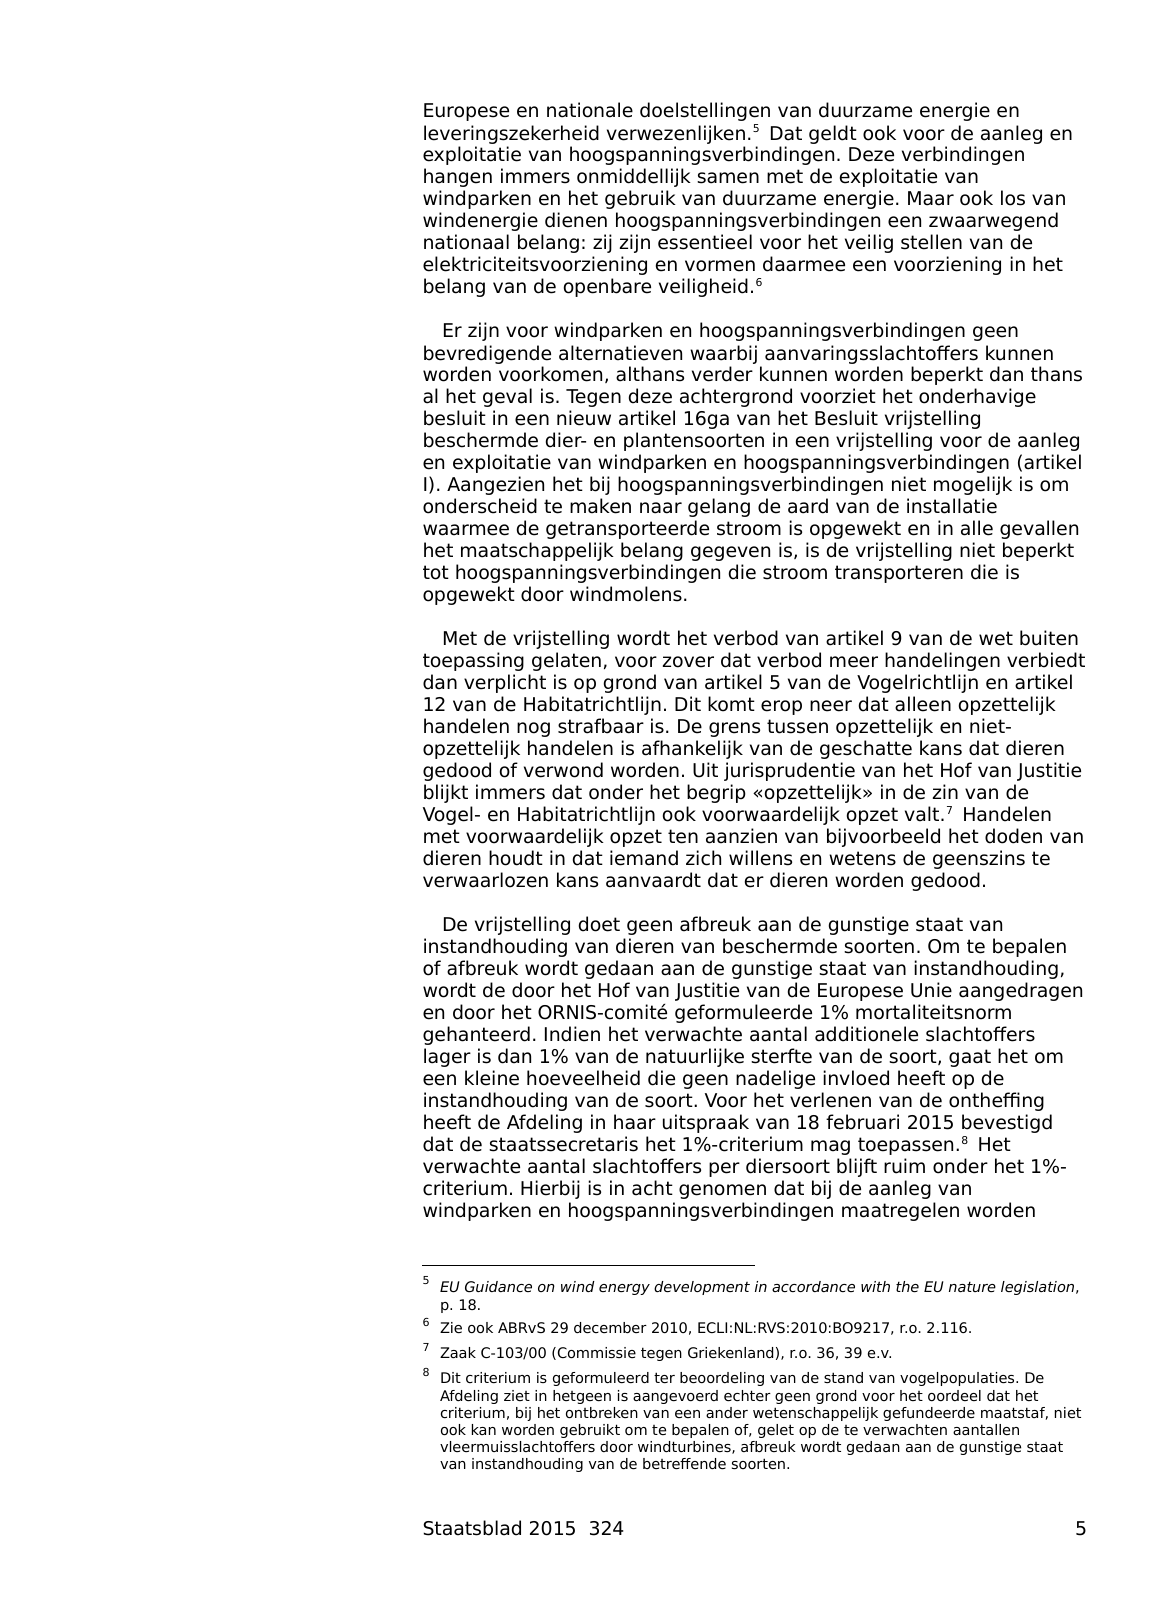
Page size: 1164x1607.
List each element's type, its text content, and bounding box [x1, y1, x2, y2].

text De vrijstelling doet geen afbreuk aan de gunstige staat van instandhouding van dieren van beschermde soorten. Om te bepalen of afbreuk wordt gedaan aan de gunstige staat van instandhouding, wordt de door het Hof van Justitie van de Europese Unie aangedragen en door het ORNIS-comité geformuleerde 1% mortaliteitsnorm gehanteerd. Indien het verwachte aantal additionele slachtoffers lager is dan 1% van de natuurlijke sterfte van de soort, gaat het om een kleine hoeveelheid die geen nadelige invloed heeft op de instandhouding van de soort. Voor het verlenen van de ontheffing heeft de Afdeling in haar uitspraak van 18 februari 2015 bevestigd dat de staatssecretaris het 1%-criterium mag toepassen. Het verwachte aantal slachtoffers per diersoort blijft ruim onder het 1%-criterium. Hierbij is in acht genomen dat bij de aanleg van windparken en hoogspanningsverbindingen maatregelen worden [422, 914, 1087, 1222]
text Europese en nationale doelstellingen van duurzame energie en leveringszekerheid verwezenlijken. Dat geldt ook voor de aanleg en exploitatie van hoogspanningsverbindingen. Deze verbindingen hangen immers onmiddellijk samen met de exploitatie van windparken en het gebruik van duurzame energie. Maar ook los van windenergie dienen hoogspanningsverbindingen een zwaarwegend nationaal belang: zij zijn essentieel voor het veilig stellen van de elektriciteitsvoorziening en vormen daarmee een voorziening in het belang van de openbare veiligheid. [422, 100, 1087, 298]
text Zaak C-103/00 (Commissie tegen Griekenland), r.o. 36, 39 e.v. [422, 1341, 1087, 1363]
text EU Guidance on wind energy development in accordance with the EU nature legislation, p. 18. [422, 1274, 1087, 1313]
text Met de vrijstelling wordt het verbod van artikel 9 van de wet buiten toepassing gelaten, voor zover dat verbod meer handelingen verbiedt dan verplicht is op grond van artikel 5 van de Vogelrichtlijn en artikel 12 van de Habitatrichtlijn. Dit komt erop neer dat alleen opzettelijk handelen nog strafbaar is. De grens tussen opzettelijk en niet-opzettelijk handelen is afhankelijk van de geschatte kans dat dieren gedood of verwond worden. Uit jurisprudentie van het Hof van Justitie blijkt immers dat onder het begrip «opzettelijk» in de zin van de Vogel- en Habitatrichtlijn ook voorwaardelijk opzet valt. Handelen met voorwaardelijk opzet ten aanzien van bijvoorbeeld het doden van dieren houdt in dat iemand zich willens en wetens de geenszins te verwaarlozen kans aanvaardt dat er dieren worden gedood. [422, 628, 1087, 892]
text Dit criterium is geformuleerd ter beoordeling van de stand van vogelpopulaties. De Afdeling ziet in hetgeen is aangevoerd echter geen grond voor het oordeel dat het criterium, bij het ontbreken van een ander wetenschappelijk gefundeerde maatstaf, niet ook kan worden gebruikt om te bepalen of, gelet op de te verwachten aantallen vleermuisslachtoffers door windturbines, afbreuk wordt gedaan aan de gunstige staat van instandhouding van de betreffende soorten. [422, 1366, 1087, 1473]
text Er zijn voor windparken en hoogspanningsverbindingen geen bevredigende alternatieven waarbij aanvaringsslachtoffers kunnen worden voorkomen, althans verder kunnen worden beperkt dan thans al het geval is. Tegen deze achtergrond voorziet het onderhavige besluit in een nieuw artikel 16ga van het Besluit vrijstelling beschermde dier- en plantensoorten in een vrijstelling voor de aanleg en exploitatie van windparken en hoogspanningsverbindingen (artikel I). Aangezien het bij hoogspanningsverbindingen niet mogelijk is om onderscheid te maken naar gelang de aard van de installatie waarmee de getransporteerde stroom is opgewekt en in alle gevallen het maatschappelijk belang gegeven is, is de vrijstelling niet beperkt tot hoogspanningsverbindingen die stroom transporteren die is opgewekt door windmolens. [422, 320, 1087, 606]
text Zie ook ABRvS 29 december 2010, ECLI:NL:RVS:2010:BO9217, r.o. 2.116. [422, 1316, 1087, 1338]
